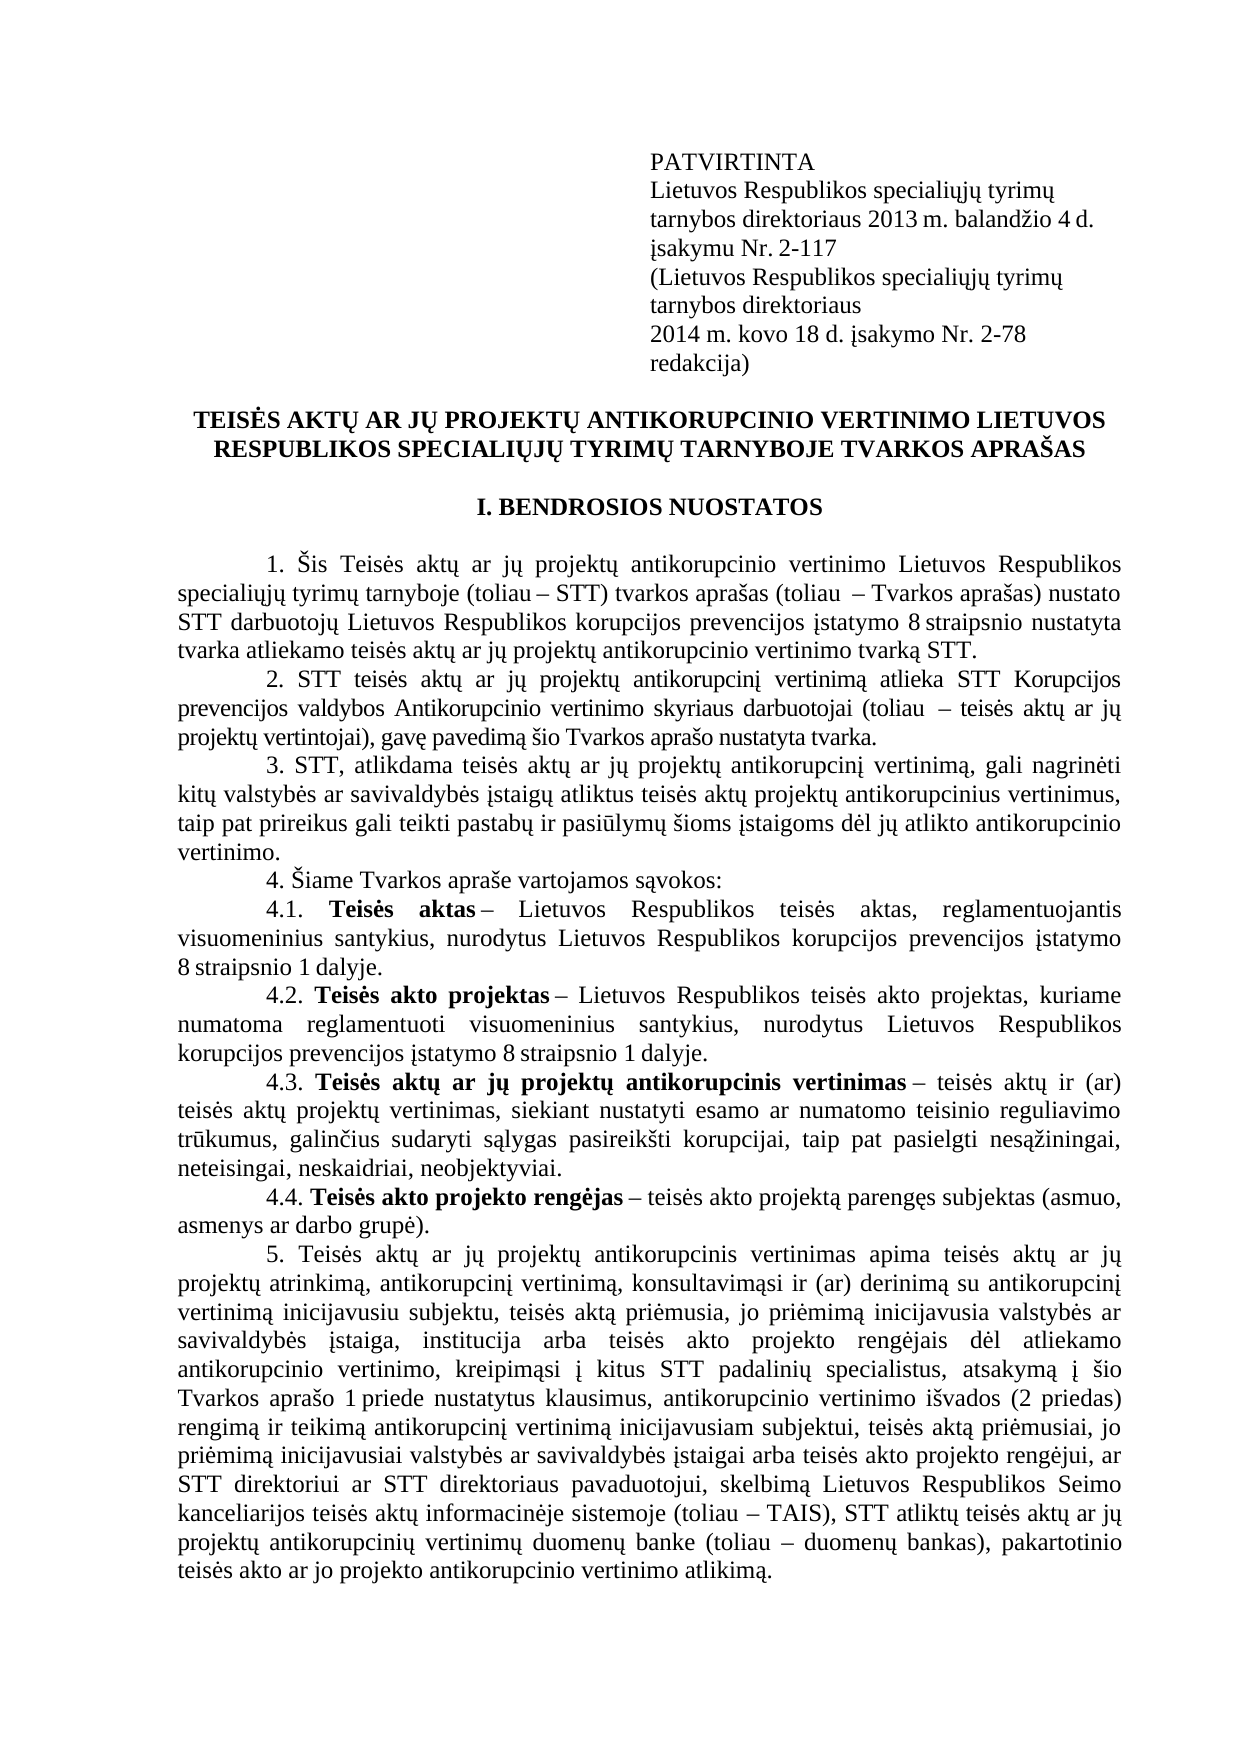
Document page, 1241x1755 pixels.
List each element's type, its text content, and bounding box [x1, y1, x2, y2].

text I. BENDROSIOS NUOSTATOS [177, 492, 1122, 521]
text 4.4. Teisės akto projekto rengėjas – teisės akto projektą parengęs subjektas (asmuo, asmenys ar darbo grupė). [177, 1182, 1122, 1239]
text 4.2. Teisės akto projektas – Lietuvos Respublikos teisės akto projektas, kuriame numatoma reglamentuoti visuomeninius santykius, nurodytus Lietuvos Respublikos korupcijos prevencijos įstatymo 8 straipsnio 1 dalyje. [177, 981, 1122, 1067]
text tarnybos direktoriaus 2013 m. balandžio 4 d. [650, 204, 1122, 233]
text redakcija) [650, 348, 1122, 377]
text TEISĖS AKTŲ AR JŲ PROJEKTŲ ANTIKORUPCINIO VERTINIMO LIETUVOS RESPUBLIKOS SPECIALIŲJŲ TYRIMŲ TARNYBOJE TVARKOS APRAŠAS [177, 406, 1122, 463]
text (Lietuvos Respublikos specialiųjų tyrimų [650, 262, 1122, 291]
text įsakymu Nr. 2-117 [650, 233, 1122, 262]
text 4. Šiame Tvarkos apraše vartojamos sąvokos: [177, 866, 1122, 894]
text 2. STT teisės aktų ar jų projektų antikorupcinį vertinimą atlieka STT Korupcijos prevencijos valdybos Antikorupcinio vertinimo skyriaus darbuotojai (toliau – teisės aktų ar jų projektų vertintojai), gavę pavedimą šio Tvarkos aprašo nustatyta tvarka. [177, 664, 1122, 751]
text 3. STT, atlikdama teisės aktų ar jų projektų antikorupcinį vertinimą, gali nagrinėti kitų valstybės ar savivaldybės įstaigų atliktus teisės aktų projektų antikorupcinius vertinimus, taip pat prireikus gali teikti pastabų ir pasiūlymų šioms įstaigoms dėl jų atlikto antikorupcinio vertinimo. [177, 751, 1122, 866]
text PATVIRTINTA [650, 147, 1122, 176]
text Lietuvos Respublikos specialiųjų tyrimų [650, 176, 1122, 204]
text 5. Teisės aktų ar jų projektų antikorupcinis vertinimas apima teisės aktų ar jų projektų atrinkimą, antikorupcinį vertinimą, konsultavimąsi ir (ar) derinimą su antikorupcinį vertinimą inicijavusiu subjektu, teisės aktą priėmusia, jo priėmimą inicijavusia valstybės ar savivaldybės įstaiga, institucija arba teisės akto projekto rengėjais dėl atliekamo antikorupcinio vertinimo, kreipimąsi į kitus STT padalinių specialistus, atsakymą į šio Tvarkos aprašo 1 priede nustatytus klausimus, antikorupcinio vertinimo išvados (2 priedas) rengimą ir teikimą antikorupcinį vertinimą inicijavusiam subjektui, teisės aktą priėmusiai, jo priėmimą inicijavusiai valstybės ar savivaldybės įstaigai arba teisės akto projekto rengėjui, ar STT direktoriui ar STT direktoriaus pavaduotojui, skelbimą Lietuvos Respublikos Seimo kanceliarijos teisės aktų informacinėje sistemoje (toliau – TAIS), STT atliktų teisės aktų ar jų projektų antikorupcinių vertinimų duomenų banke (toliau – duomenų bankas), pakartotinio teisės akto ar jo projekto antikorupcinio vertinimo atlikimą. [177, 1239, 1122, 1584]
text 2014 m. kovo 18 d. įsakymo Nr. 2-78 [650, 319, 1122, 348]
text tarnybos direktoriaus [650, 291, 1122, 319]
text 4.1. Teisės aktas – Lietuvos Respublikos teisės aktas, reglamentuojantis visuomeninius santykius, nurodytus Lietuvos Respublikos korupcijos prevencijos įstatymo 8 straipsnio 1 dalyje. [177, 894, 1122, 981]
text 4.3. Teisės aktų ar jų projektų antikorupcinis vertinimas – teisės aktų ir (ar) teisės aktų projektų vertinimas, siekiant nustatyti esamo ar numatomo teisinio reguliavimo trūkumus, galinčius sudaryti sąlygas pasireikšti korupcijai, taip pat pasielgti nesąžiningai, neteisingai, neskaidriai, neobjektyviai. [177, 1067, 1122, 1182]
text 1. Šis Teisės aktų ar jų projektų antikorupcinio vertinimo Lietuvos Respublikos specialiųjų tyrimų tarnyboje (toliau – STT) tvarkos aprašas (toliau – Tvarkos aprašas) nustato STT darbuotojų Lietuvos Respublikos korupcijos prevencijos įstatymo 8 straipsnio nustatyta tvarka atliekamo teisės aktų ar jų projektų antikorupcinio vertinimo tvarką STT. [177, 549, 1122, 664]
